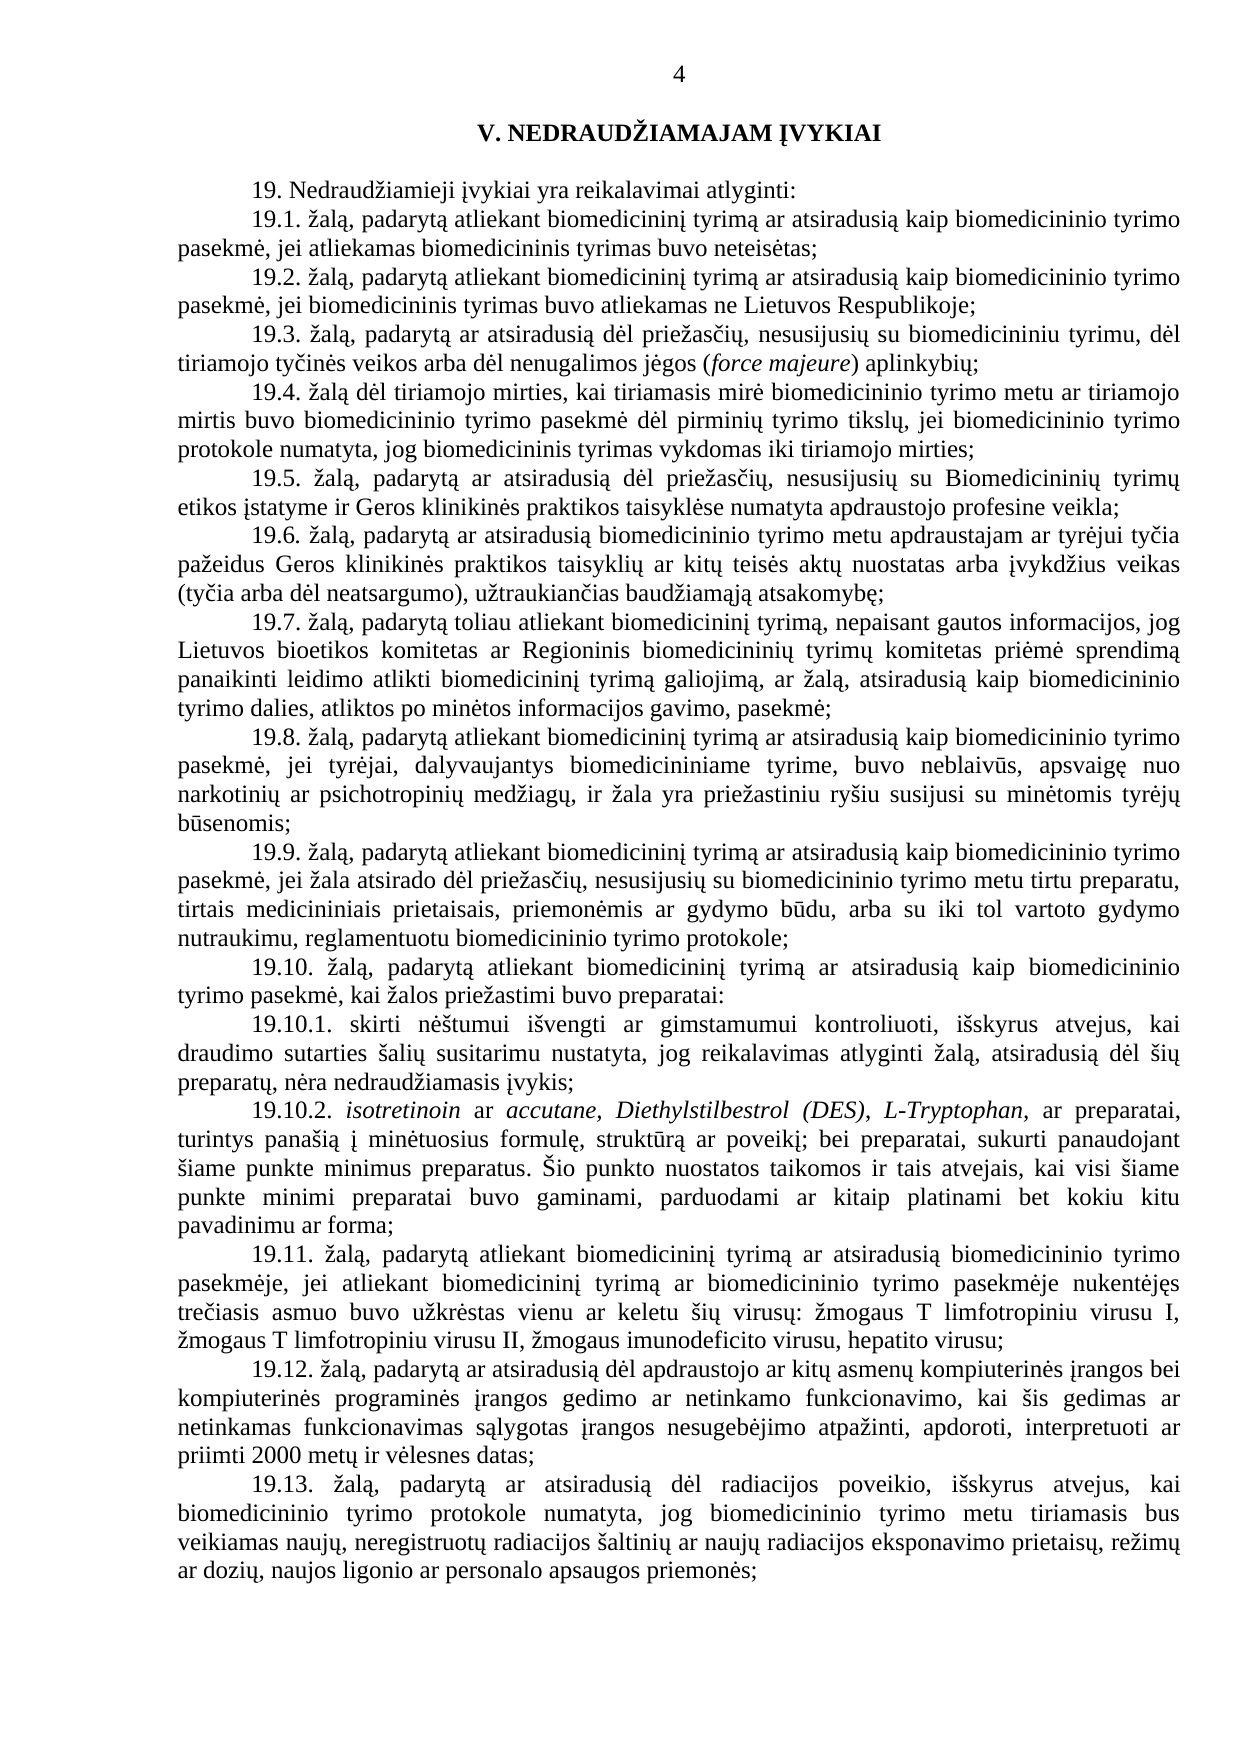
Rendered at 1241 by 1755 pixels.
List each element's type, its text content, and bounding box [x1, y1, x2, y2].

text 19.12. žalą, padarytą ar atsiradusią dėl apdraustojo ar kitų asmenų kompiuterinės įrangos bei kompiuterinės programinės įrangos gedimo ar netinkamo funkcionavimo, kai šis gedimas ar netinkamas funkcionavimas sąlygotas įrangos nesugebėjimo atpažinti, apdoroti, interpretuoti ar priimti 2000 metų ir vėlesnes datas; [177, 1354, 1181, 1469]
text 19.1. žalą, padarytą atliekant biomedicininį tyrimą ar atsiradusią kaip biomedicininio tyrimo pasekmė, jei atliekamas biomedicininis tyrimas buvo neteisėtas; [177, 204, 1181, 262]
text 19.10.2. isotretinoin ar accutane, Diethylstilbestrol (DES), L-Tryptophan, ar preparatai, turintys panašią į minėtuosius formulę, struktūrą ar poveikį; bei preparatai, sukurti panaudojant šiame punkte minimus preparatus. Šio punkto nuostatos taikomos ir tais atvejais, kai visi šiame punkte minimi preparatai buvo gaminami, parduodami ar kitaip platinami bet kokiu kitu pavadinimu ar forma; [177, 1096, 1181, 1239]
text 19.10. žalą, padarytą atliekant biomedicininį tyrimą ar atsiradusią kaip biomedicininio tyrimo pasekmė, kai žalos priežastimi buvo preparatai: [177, 952, 1181, 1009]
text 19.13. žalą, padarytą ar atsiradusią dėl radiacijos poveikio, išskyrus atvejus, kai biomedicininio tyrimo protokole numatyta, jog biomedicininio tyrimo metu tiriamasis bus veikiamas naujų, neregistruotų radiacijos šaltinių ar naujų radiacijos eksponavimo prietaisų, režimų ar dozių, naujos ligonio ar personalo apsaugos priemonės; [177, 1469, 1181, 1584]
text 19. Nedraudžiamieji įvykiai yra reikalavimai atlyginti: [177, 176, 1181, 204]
text 19.11. žalą, padarytą atliekant biomedicininį tyrimą ar atsiradusią biomedicininio tyrimo pasekmėje, jei atliekant biomedicininį tyrimą ar biomedicininio tyrimo pasekmėje nukentėjęs trečiasis asmuo buvo užkrėstas vienu ar keletu šių virusų: žmogaus T limfotropiniu virusu I, žmogaus T limfotropiniu virusu II, žmogaus imunodeficito virusu, hepatito virusu; [177, 1239, 1181, 1354]
text 19.2. žalą, padarytą atliekant biomedicininį tyrimą ar atsiradusią kaip biomedicininio tyrimo pasekmė, jei biomedicininis tyrimas buvo atliekamas ne Lietuvos Respublikoje; [177, 262, 1181, 319]
text 19.5. žalą, padarytą ar atsiradusią dėl priežasčių, nesusijusių su Biomedicininių tyrimų etikos įstatyme ir Geros klinikinės praktikos taisyklėse numatyta apdraustojo profesine veikla; [177, 463, 1181, 521]
text V. NedraudŽIAMAJAM įvykiai [177, 118, 1181, 147]
text 19.10.1. skirti nėštumui išvengti ar gimstamumui kontroliuoti, išskyrus atvejus, kai draudimo sutarties šalių susitarimu nustatyta, jog reikalavimas atlyginti žalą, atsiradusią dėl šių preparatų, nėra nedraudžiamasis įvykis; [177, 1009, 1181, 1096]
text 19.7. žalą, padarytą toliau atliekant biomedicininį tyrimą, nepaisant gautos informacijos, jog Lietuvos bioetikos komitetas ar Regioninis biomedicininių tyrimų komitetas priėmė sprendimą panaikinti leidimo atlikti biomedicininį tyrimą galiojimą, ar žalą, atsiradusią kaip biomedicininio tyrimo dalies, atliktos po minėtos informacijos gavimo, pasekmė; [177, 607, 1181, 722]
text 19.6. žalą, padarytą ar atsiradusią biomedicininio tyrimo metu apdraustajam ar tyrėjui tyčia pažeidus Geros klinikinės praktikos taisyklių ar kitų teisės aktų nuostatas arba įvykdžius veikas (tyčia arba dėl neatsargumo), užtraukiančias baudžiamąją atsakomybę; [177, 521, 1181, 607]
text 19.3. žalą, padarytą ar atsiradusią dėl priežasčių, nesusijusių su biomedicininiu tyrimu, dėl tiriamojo tyčinės veikos arba dėl nenugalimos jėgos (force majeure) aplinkybių; [177, 319, 1181, 377]
text 19.9. žalą, padarytą atliekant biomedicininį tyrimą ar atsiradusią kaip biomedicininio tyrimo pasekmė, jei žala atsirado dėl priežasčių, nesusijusių su biomedicininio tyrimo metu tirtu preparatu, tirtais medicininiais prietaisais, priemonėmis ar gydymo būdu, arba su iki tol vartoto gydymo nutraukimu, reglamentuotu biomedicininio tyrimo protokole; [177, 837, 1181, 952]
text 19.4. žalą dėl tiriamojo mirties, kai tiriamasis mirė biomedicininio tyrimo metu ar tiriamojo mirtis buvo biomedicininio tyrimo pasekmė dėl pirminių tyrimo tikslų, jei biomedicininio tyrimo protokole numatyta, jog biomedicininis tyrimas vykdomas iki tiriamojo mirties; [177, 377, 1181, 463]
text 19.8. žalą, padarytą atliekant biomedicininį tyrimą ar atsiradusią kaip biomedicininio tyrimo pasekmė, jei tyrėjai, dalyvaujantys biomedicininiame tyrime, buvo neblaivūs, apsvaigę nuo narkotinių ar psichotropinių medžiagų, ir žala yra priežastiniu ryšiu susijusi su minėtomis tyrėjų būsenomis; [177, 722, 1181, 837]
